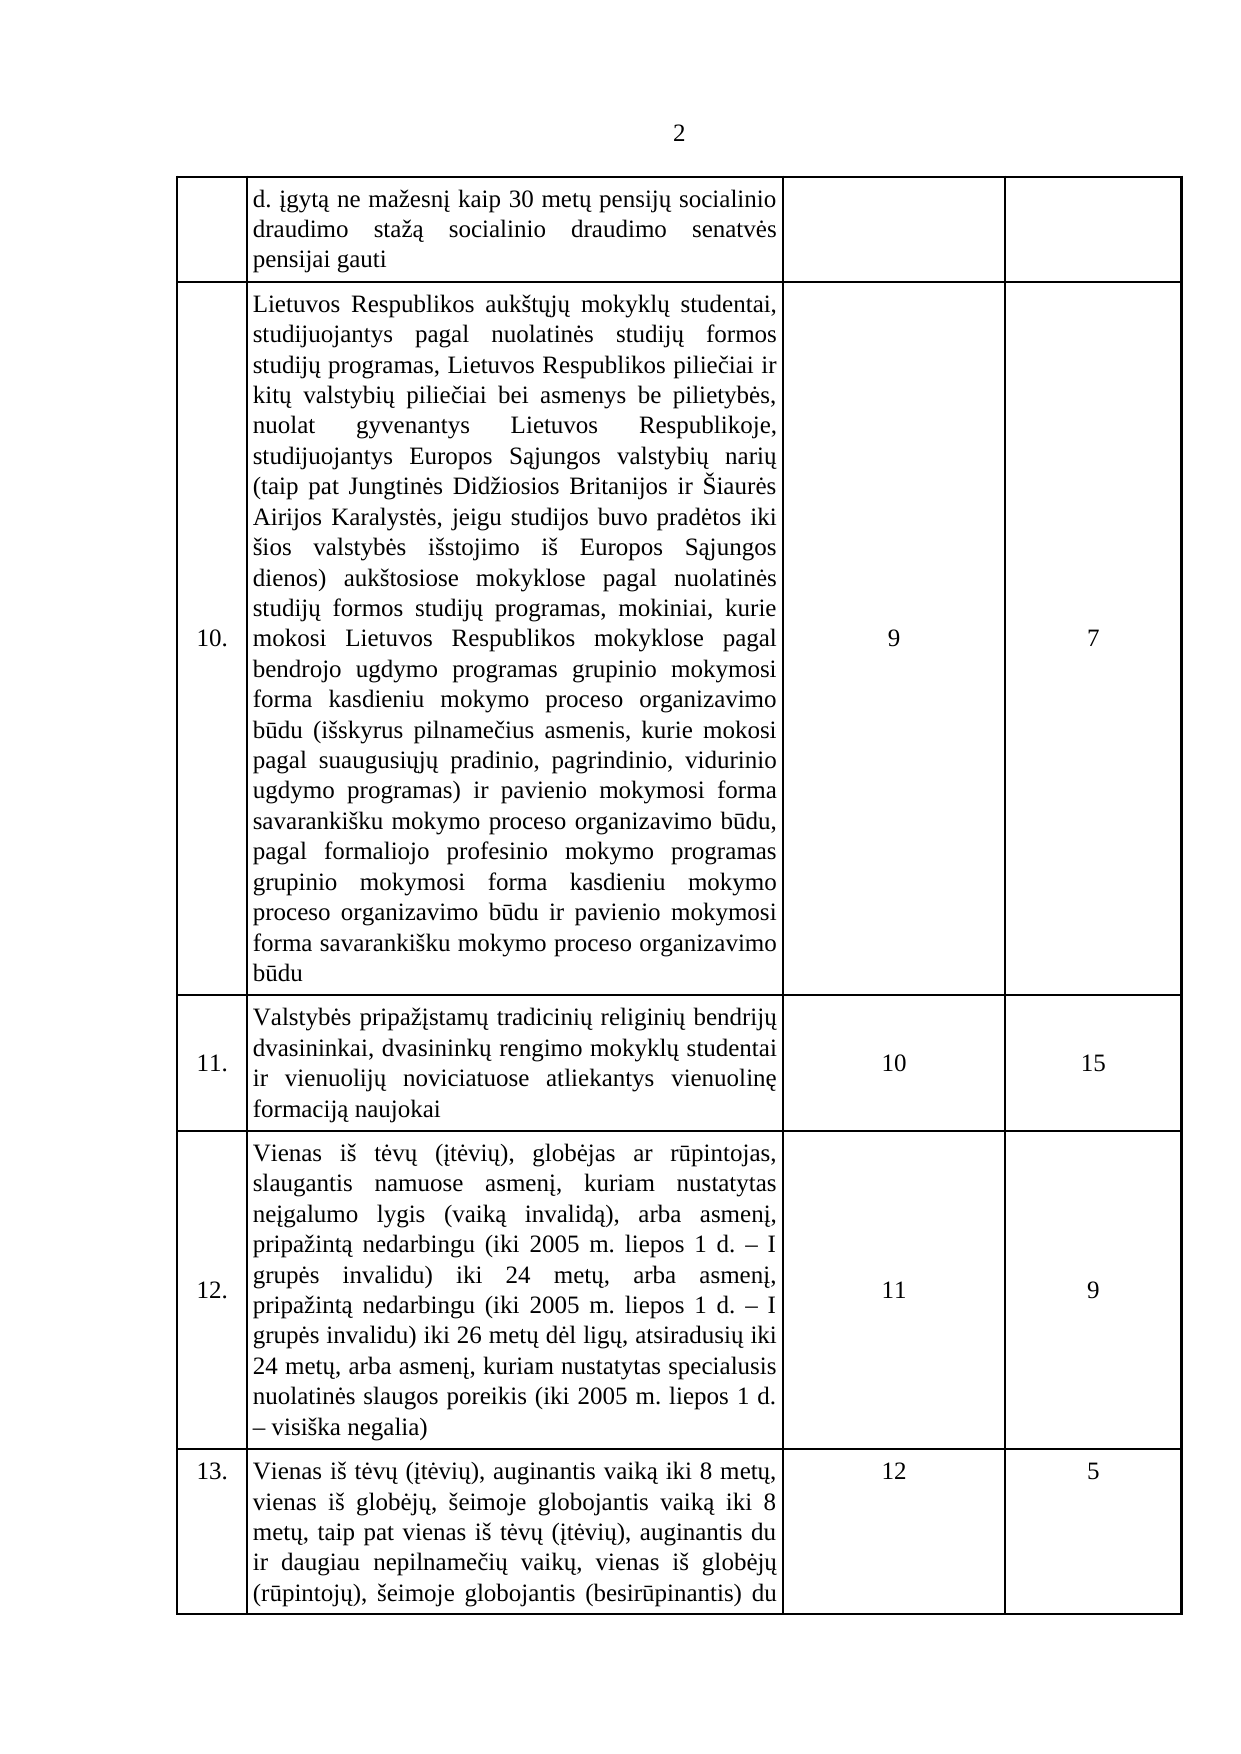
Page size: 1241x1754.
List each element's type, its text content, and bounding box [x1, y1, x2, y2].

table_cell 5 [1006, 1450, 1180, 1612]
table_cell 15 [1006, 996, 1180, 1130]
table_cell 11. [178, 996, 246, 1130]
table_cell 11 [784, 1132, 1004, 1448]
table_cell Vienas iš tėvų (įtėvių), globėjas ar rūpintojas, slaugantis namuose asmenį, kuriam nustatytas neįgalumo lygis (vaiką invalidą), arba asmenį, pripažintą nedarbingu (iki 2005 m. liepos 1 d. – I grupės invalidu) iki 24 metų, arba asmenį, pripažintą nedarbingu (iki 2005 m. liepos 1 d. – I grupės invalidu) iki 26 metų dėl ligų, atsiradusių iki 24 metų, arba asmenį, kuriam nustatytas specialusis nuolatinės slaugos poreikis (iki 2005 m. liepos 1 d. – visiška negalia) [248, 1132, 782, 1448]
table_cell [1006, 178, 1180, 281]
table_cell Vienas iš tėvų (įtėvių), auginantis vaiką iki 8 metų, vienas iš globėjų, šeimoje globojantis vaiką iki 8 metų, taip pat vienas iš tėvų (įtėvių), auginantis du ir daugiau nepilnamečių vaikų, vienas iš globėjų (rūpintojų), šeimoje globojantis (besirūpinantis) du [248, 1450, 782, 1612]
table_cell 13. [178, 1450, 246, 1612]
table_cell Valstybės pripažįstamų tradicinių religinių bendrijų dvasininkai, dvasininkų rengimo mokyklų studentai ir vienuolijų noviciatuose atliekantys vienuolinę formaciją naujokai [248, 996, 782, 1130]
table_cell 12 [784, 1450, 1004, 1612]
table_cell 10 [784, 996, 1004, 1130]
table_cell [784, 178, 1004, 281]
table_cell 9 [784, 283, 1004, 994]
table_cell Lietuvos Respublikos aukštųjų mokyklų studentai, studijuojantys pagal nuolatinės studijų formos studijų programas, Lietuvos Respublikos piliečiai ir kitų valstybių piliečiai bei asmenys be pilietybės, nuolat gyvenantys Lietuvos Respublikoje, studijuojantys Europos Sąjungos valstybių narių (taip pat Jungtinės Didžiosios Britanijos ir Šiaurės Airijos Karalystės, jeigu studijos buvo pradėtos iki šios valstybės išstojimo iš Europos Sąjungos dienos) aukštosiose mokyklose pagal nuolatinės studijų formos studijų programas, mokiniai, kurie mokosi Lietuvos Respublikos mokyklose pagal bendrojo ugdymo programas grupinio mokymosi forma kasdieniu mokymo proceso organizavimo būdu (išskyrus pilnamečius asmenis, kurie mokosi pagal suaugusiųjų pradinio, pagrindinio, vidurinio ugdymo programas) ir pavienio mokymosi forma savarankišku mokymo proceso organizavimo būdu, pagal formaliojo profesinio mokymo programas grupinio mokymosi forma kasdieniu mokymo proceso organizavimo būdu ir pavienio mokymosi forma savarankišku mokymo proceso organizavimo būdu [248, 283, 782, 994]
table_cell 7 [1006, 283, 1180, 994]
table_cell 10. [178, 283, 246, 994]
table_cell 9 [1006, 1132, 1180, 1448]
table_cell 12. [178, 1132, 246, 1448]
table_cell [178, 178, 246, 281]
table_cell d. įgytą ne mažesnį kaip 30 metų pensijų socialinio draudimo stažą socialinio draudimo senatvės pensijai gauti [248, 178, 782, 281]
